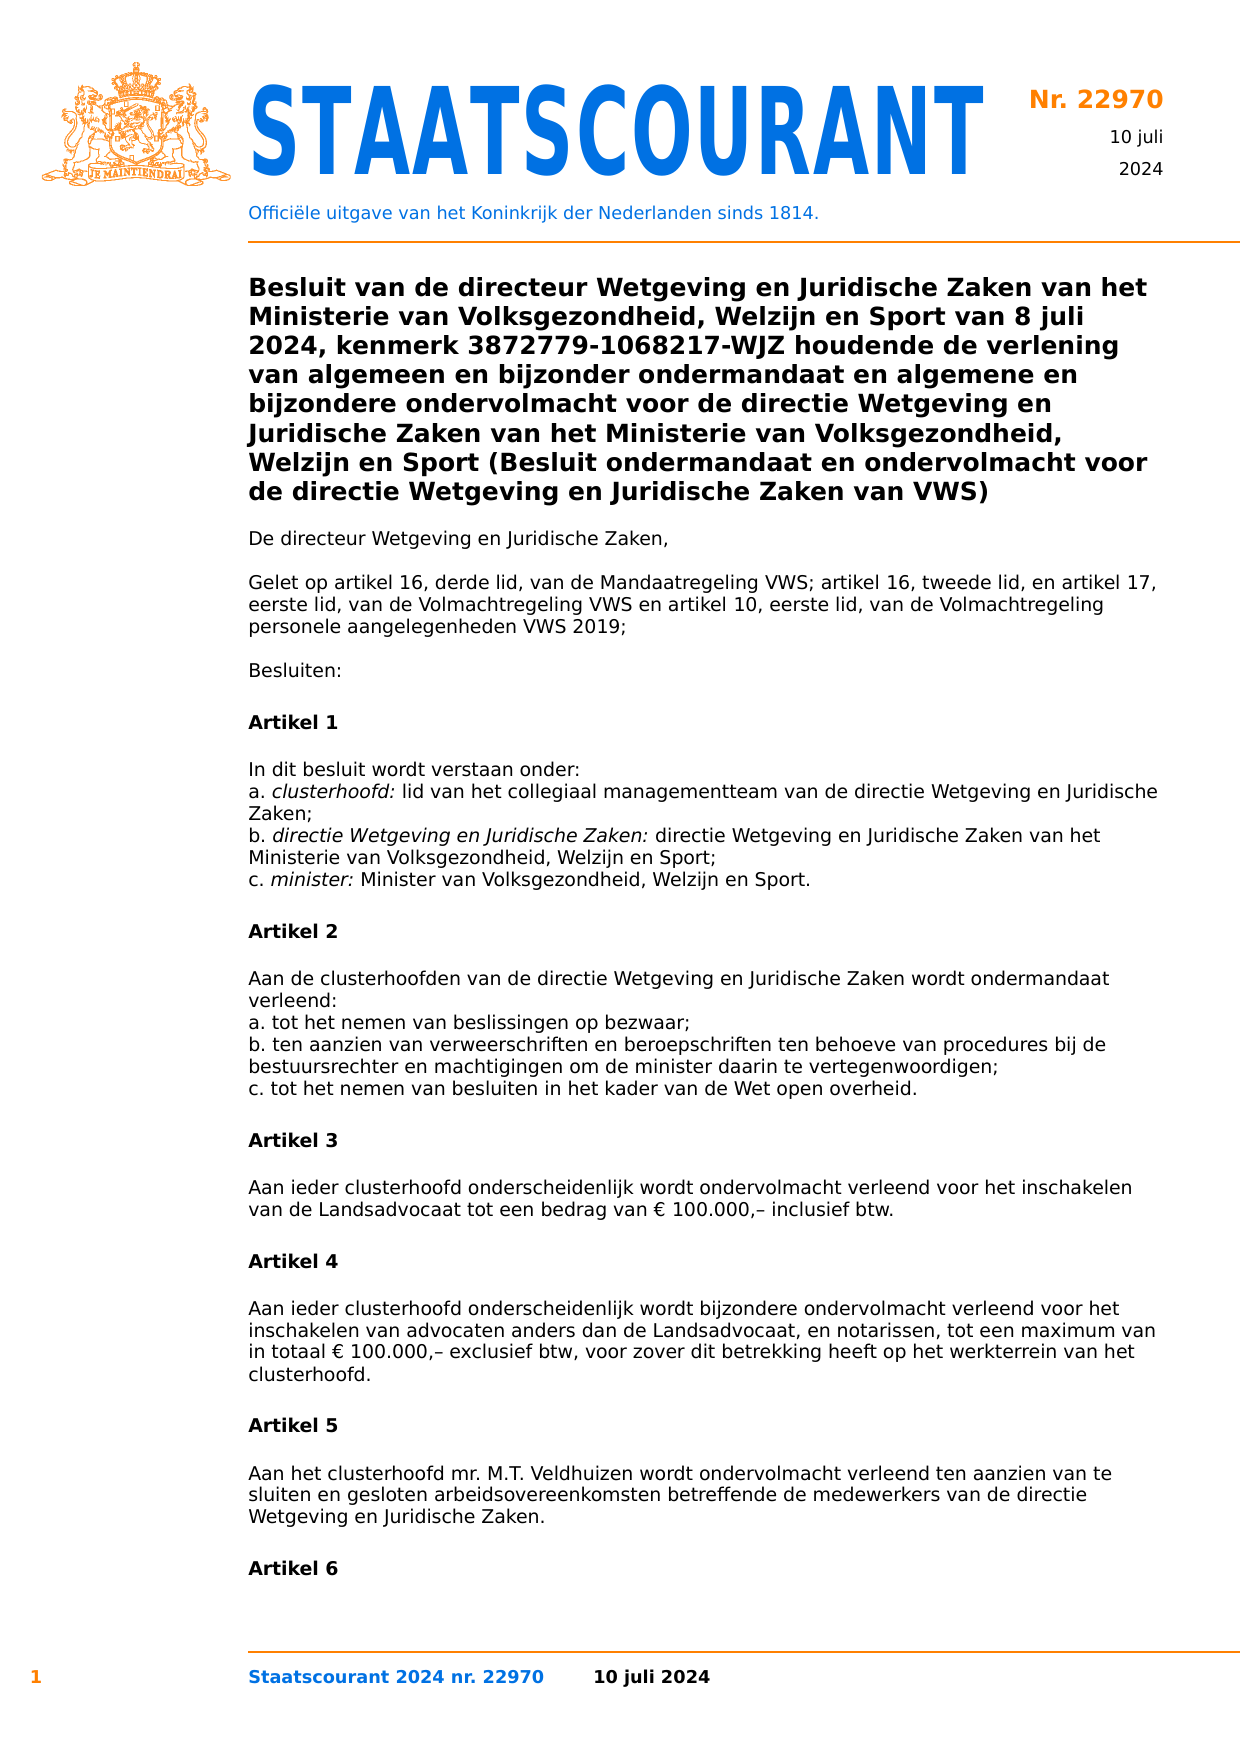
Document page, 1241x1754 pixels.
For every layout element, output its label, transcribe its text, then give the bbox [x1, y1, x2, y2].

table_cell 2024 [998, 153, 1240, 203]
text Aan ieder clusterhoofd onderscheidenlijk wordt bijzondere ondervolmacht verleend voor het inschakelen van advocaten anders dan de Landsadvocaat, en notarissen, tot een maximum van in totaal € 100.000,– exclusief btw, voor zover dit betrekking heeft op het werkterrein van het clusterhoofd. [248, 1297, 1163, 1385]
text b. ten aanzien van verweerschriften en beroepschriften ten behoeve van procedures bij de bestuursrechter en machtigingen om de minister daarin te vertegenwoordigen; [248, 1034, 1163, 1078]
table_header STAATSCOURANT [248, 62, 998, 203]
text b. directie Wetgeving en Juridische Zaken: directie Wetgeving en Juridische Zaken van het Ministerie van Volksgezondheid, Welzijn en Sport; [248, 825, 1163, 869]
subtitle Artikel 1 [248, 712, 1163, 734]
text De directeur Wetgeving en Juridische Zaken, [248, 528, 1163, 550]
table_header Nr. 22970 [998, 62, 1240, 121]
text Besluiten: [248, 660, 1163, 682]
text Gelet op artikel 16, derde lid, van de Mandaatregeling VWS; artikel 16, tweede lid, en artikel 17, eerste lid, van de Volmachtregeling VWS en artikel 10, eerste lid, van de Volmachtregeling personele aangelegenheden VWS 2019; [248, 572, 1163, 638]
text c. minister: Minister van Volksgezondheid, Welzijn en Sport. [248, 869, 1163, 891]
picture [41, 62, 231, 186]
text In dit besluit wordt verstaan onder: [248, 759, 1163, 781]
subtitle Artikel 3 [248, 1129, 1163, 1152]
text a. clusterhoofd: lid van het collegiaal managementteam van de directie Wetgeving en Juridische Zaken; [248, 781, 1163, 825]
text Aan ieder clusterhoofd onderscheidenlijk wordt ondervolmacht verleend voor het inschakelen van de Landsadvocaat tot een bedrag van € 100.000,– inclusief btw. [248, 1177, 1163, 1221]
text a. tot het nemen van beslissingen op bezwaar; [248, 1012, 1163, 1034]
table_cell Officiële uitgave van het Koninkrijk der Nederlanden sinds 1814. [248, 203, 1240, 241]
subtitle Artikel 6 [248, 1558, 1163, 1580]
subtitle Artikel 2 [248, 921, 1163, 943]
text Aan het clusterhoofd mr. M.T. Veldhuizen wordt ondervolmacht verleend ten aanzien van te sluiten en gesloten arbeidsovereenkomsten betreffende de medewerkers van de directie Wetgeving en Juridische Zaken. [248, 1462, 1163, 1528]
subtitle Artikel 4 [248, 1251, 1163, 1272]
subtitle Artikel 5 [248, 1415, 1163, 1437]
table_cell 10 juli [998, 121, 1240, 153]
text c. tot het nemen van besluiten in het kader van de Wet open overheid. [248, 1078, 1163, 1099]
table_header [25, 62, 248, 241]
subtitle Besluit van de directeur Wetgeving en Juridische Zaken van het Ministerie van Volksgezondheid, Welzijn en Sport van 8 juli 2024, kenmerk 3872779-1068217-WJZ houdende de verlening van algemeen en bijzonder ondermandaat en algemene en bijzondere ondervolmacht voor de directie Wetgeving en Juridische Zaken van het Ministerie van Volksgezondheid, Welzijn en Sport (Besluit ondermandaat en ondervolmacht voor de directie Wetgeving en Juridische Zaken van VWS) [248, 273, 1163, 506]
text Aan de clusterhoofden van de directie Wetgeving en Juridische Zaken wordt ondermandaat verleend: [248, 968, 1163, 1012]
